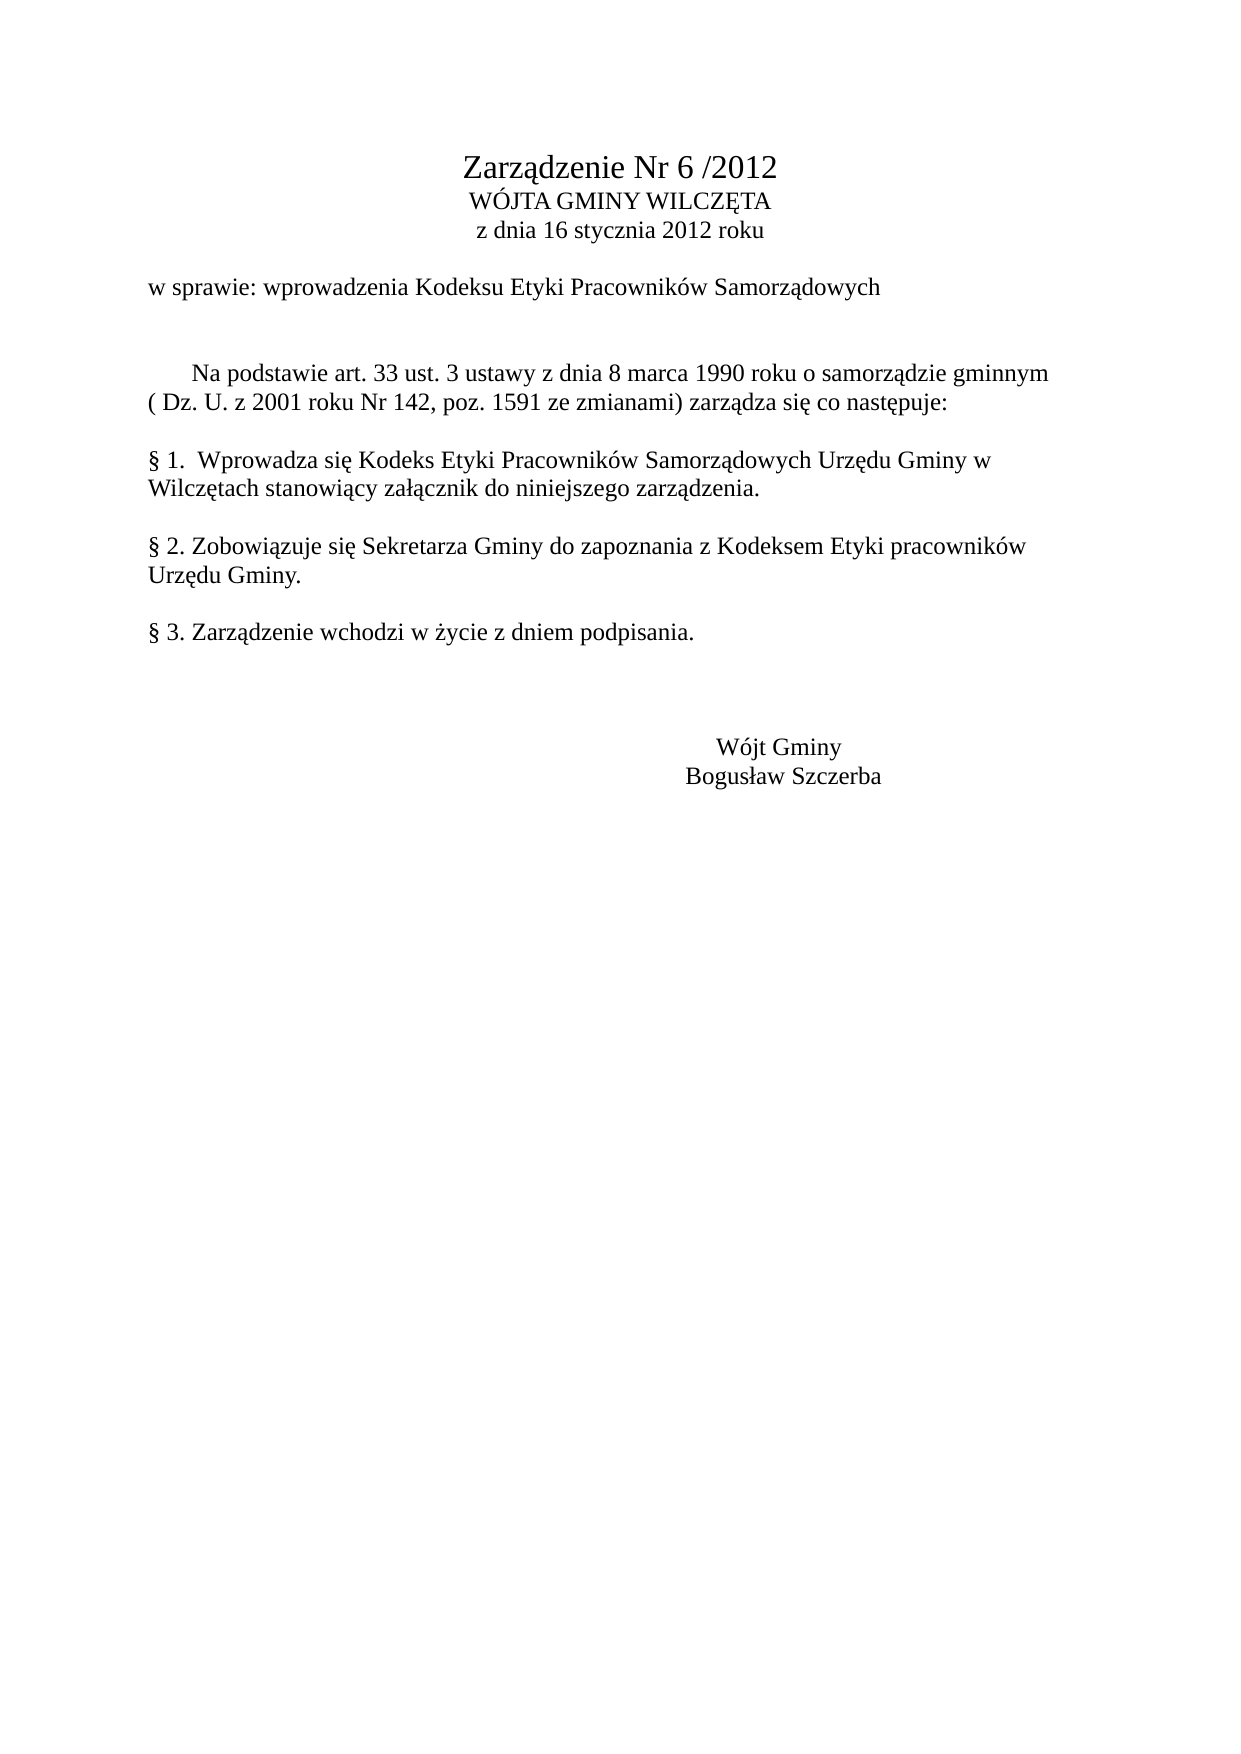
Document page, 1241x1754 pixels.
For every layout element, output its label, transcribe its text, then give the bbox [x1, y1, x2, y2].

text Zarządzenie Nr 6 /2012 [148, 148, 1093, 186]
text Bogusław Szczerba [148, 761, 1093, 790]
text z dnia 16 stycznia 2012 roku [148, 215, 1093, 243]
text WÓJTA GMINY WILCZĘTA [148, 186, 1093, 215]
text § 1. Wprowadza się Kodeks Etyki Pracowników Samorządowych Urzędu Gminy w Wilczętach stanowiący załącznik do niniejszego zarządzenia. [148, 445, 1093, 502]
text Na podstawie art. 33 ust. 3 ustawy z dnia 8 marca 1990 roku o samorządzie gminnym ( Dz. U. z 2001 roku Nr 142, poz. 1591 ze zmianami) zarządza się co następuje: [148, 358, 1093, 416]
text § 3. Zarządzenie wchodzi w życie z dniem podpisania. [148, 617, 1093, 646]
text w sprawie: wprowadzenia Kodeksu Etyki Pracowników Samorządowych [148, 272, 1093, 301]
text Wójt Gminy [148, 732, 1093, 761]
text § 2. Zobowiązuje się Sekretarza Gminy do zapoznania z Kodeksem Etyki pracowników Urzędu Gminy. [148, 531, 1093, 588]
